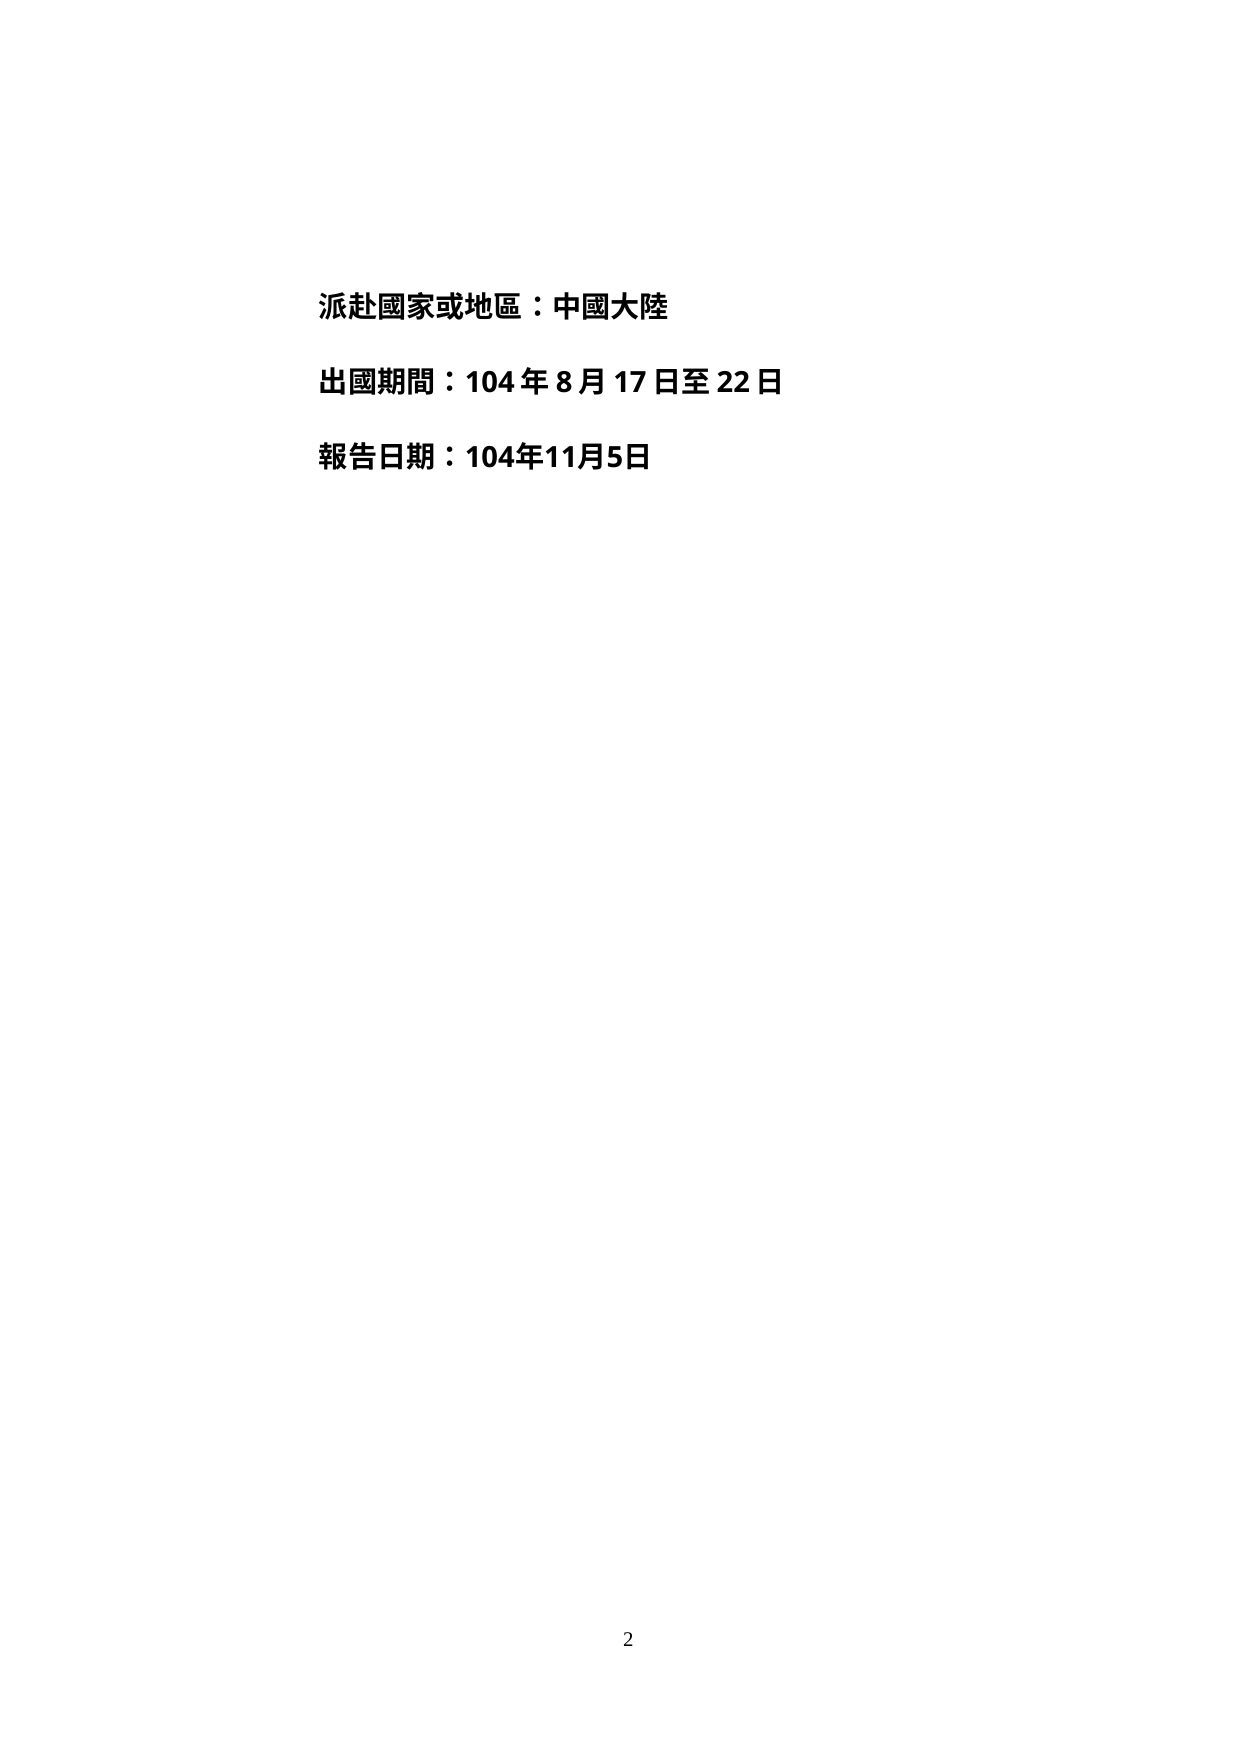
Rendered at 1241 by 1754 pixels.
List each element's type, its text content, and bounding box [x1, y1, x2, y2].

text 出國期間：104年8月17日至22日 [319, 343, 1106, 418]
text 報告日期：104年11月5日 [319, 418, 1106, 493]
text 派赴國家或地區：中國大陸 [319, 268, 1106, 343]
